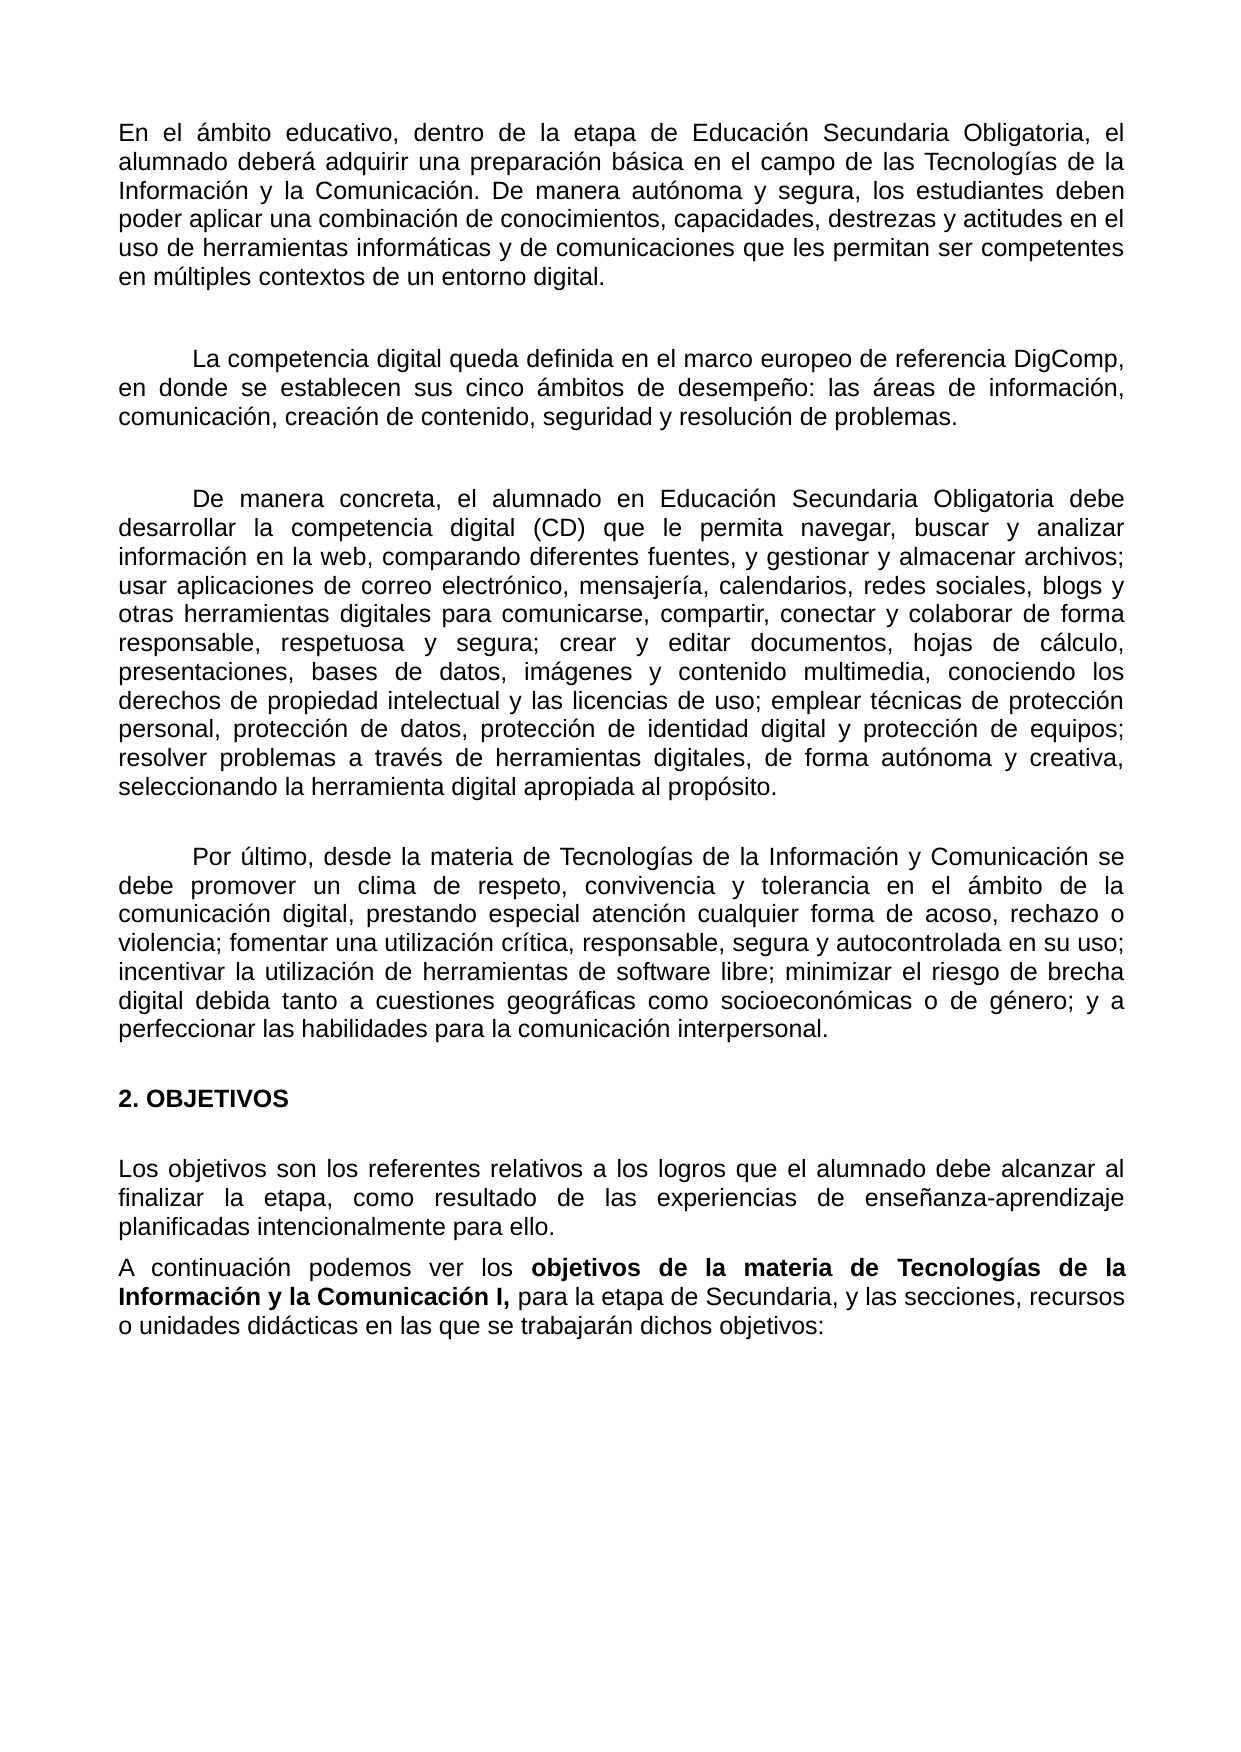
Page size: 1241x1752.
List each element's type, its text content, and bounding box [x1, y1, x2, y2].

text 2. OBJETIVOS [118, 1084, 1126, 1113]
text A continuación podemos ver los objetivos de la materia de Tecnologías de la Información y la Comunicación I, para la etapa de Secundaria, y las secciones, recursos o unidades didácticas en las que se trabajarán dichos objetivos: [118, 1253, 1126, 1339]
text De manera concreta, el alumnado en Educación Secundaria Obligatoria debe desarrollar la competencia digital (CD) que le permita navegar, buscar y analizar información en la web, comparando diferentes fuentes, y gestionar y almacenar archivos; usar aplicaciones de correo electrónico, mensajería, calendarios, redes sociales, blogs y otras herramientas digitales para comunicarse, compartir, conectar y colaborar de forma responsable, respetuosa y segura; crear y editar documentos, hojas de cálculo, presentaciones, bases de datos, imágenes y contenido multimedia, conociendo los derechos de propiedad intelectual y las licencias de uso; emplear técnicas de protección personal, protección de datos, protección de identidad digital y protección de equipos; resolver problemas a través de herramientas digitales, de forma autónoma y creativa, seleccionando la herramienta digital apropiada al propósito. [118, 484, 1126, 801]
text La competencia digital queda definida en el marco europeo de referencia DigComp, en donde se establecen sus cinco ámbitos de desempeño: las áreas de información, comunicación, creación de contenido, seguridad y resolución de problemas. [118, 344, 1126, 431]
text Por último, desde la materia de Tecnologías de la Información y Comunicación se debe promover un clima de respeto, convivencia y tolerancia en el ámbito de la comunicación digital, prestando especial atención cualquier forma de acoso, rechazo o violencia; fomentar una utilización crítica, responsable, segura y autocontrolada en su uso; incentivar la utilización de herramientas de software libre; minimizar el riesgo de brecha digital debida tanto a cuestiones geográficas como socioeconómicas o de género; y a perfeccionar las habilidades para la comunicación interpersonal. [118, 842, 1126, 1043]
text Los objetivos son los referentes relativos a los logros que el alumnado debe alcanzar al finalizar la etapa, como resultado de las experiencias de enseñanza-aprendizaje planificadas intencionalmente para ello. [118, 1154, 1126, 1241]
text En el ámbito educativo, dentro de la etapa de Educación Secundaria Obligatoria, el alumnado deberá adquirir una preparación básica en el campo de las Tecnologías de la Información y la Comunicación. De manera autónoma y segura, los estudiantes deben poder aplicar una combinación de conocimientos, capacidades, destrezas y actitudes en el uso de herramientas informáticas y de comunicaciones que les permitan ser competentes en múltiples contextos de un entorno digital. [118, 118, 1126, 291]
